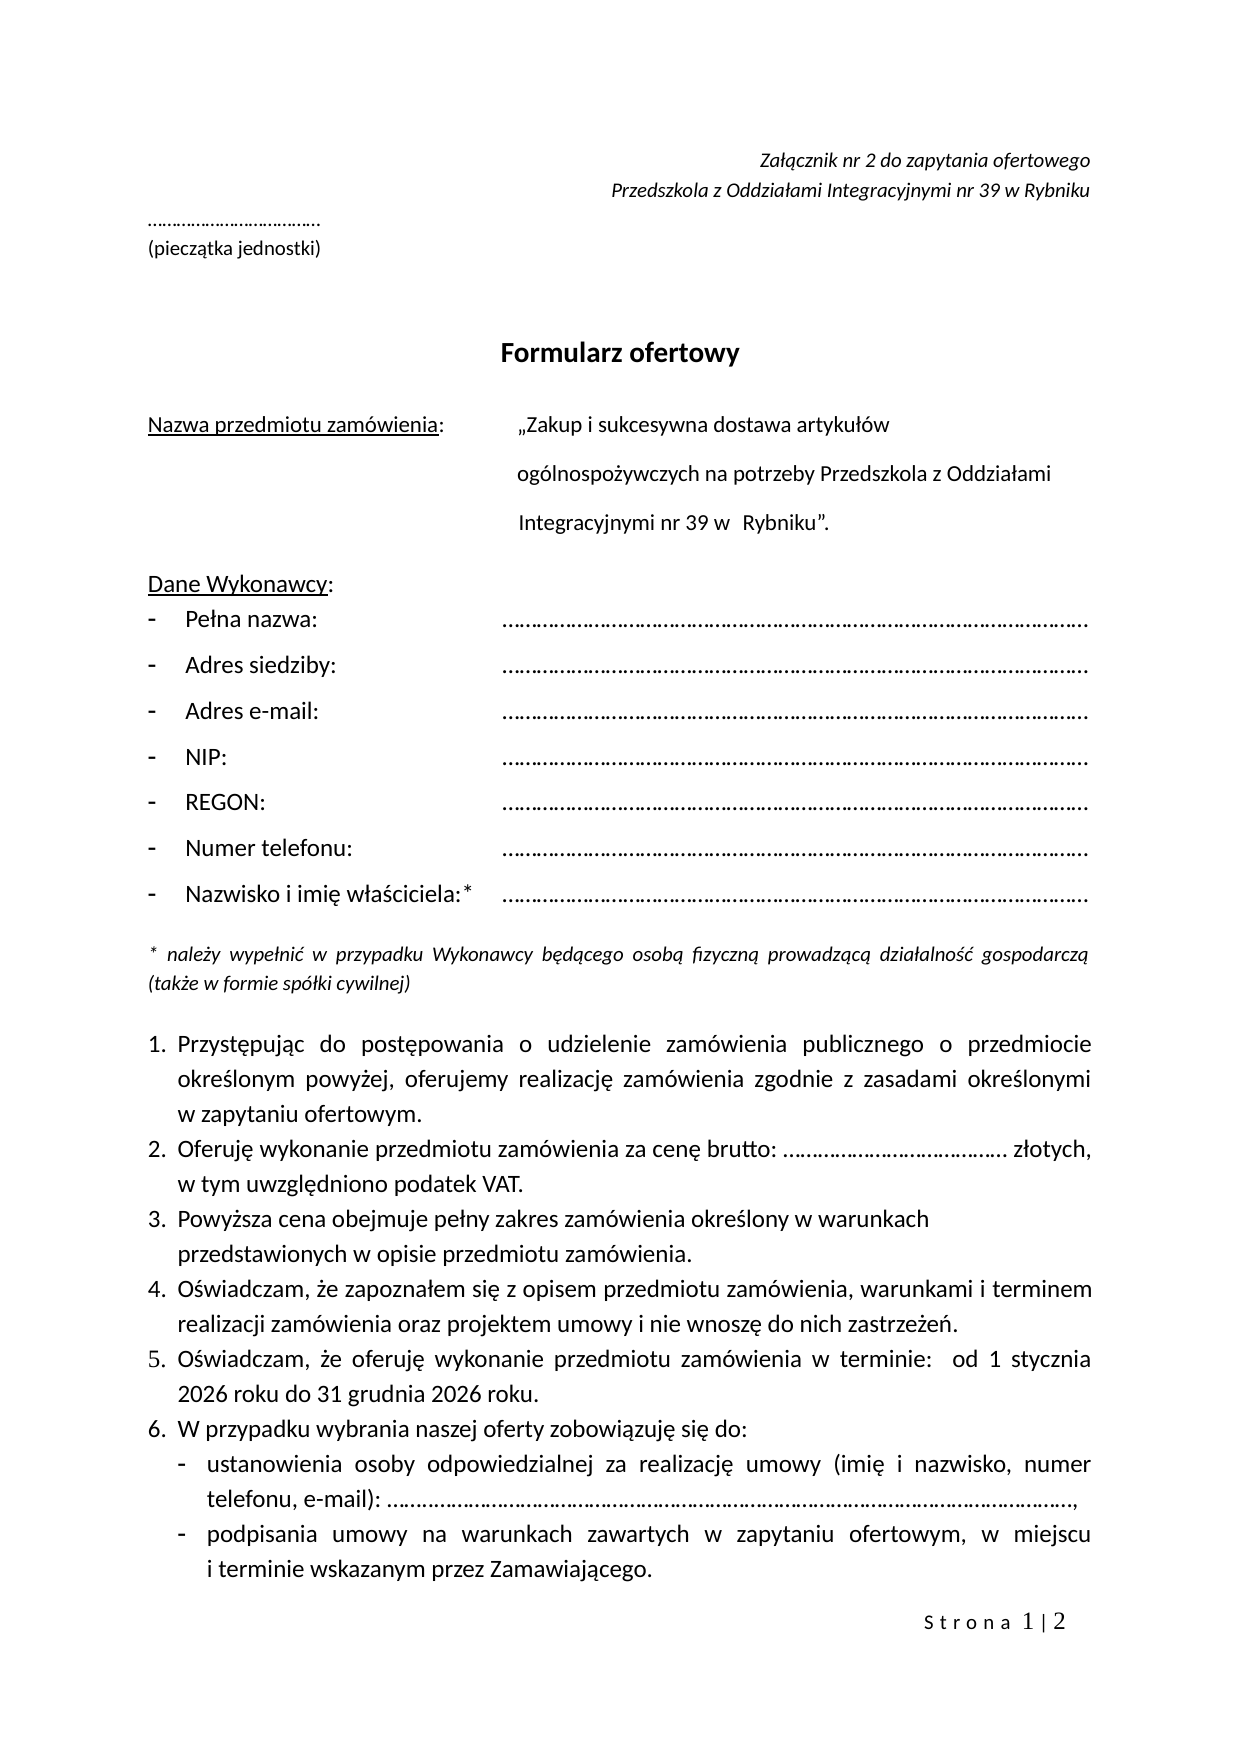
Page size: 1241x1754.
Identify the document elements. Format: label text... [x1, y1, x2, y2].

text Dane Wykonawcy: [148, 568, 1093, 599]
text Przedszkola z Oddziałami Integracyjnymi nr 39 w Rybniku [148, 177, 1093, 202]
list podpisania umowy na warunkach zawartych w zapytaniu ofertowym, w miejscu i terminie wskazanym przez Zamawiającego. [177, 1519, 1093, 1584]
text Integracyjnymi nr 39 w Rybniku”. [148, 508, 1093, 536]
list NIP: ………………………………………………………………………………………… [148, 741, 1093, 771]
list W przypadku wybrania naszej oferty zobowiązuję się do: [148, 1414, 1093, 1444]
list Oświadczam, że oferuję wykonanie przedmiotu zamówienia w terminie: od 1 stycznia 2026 roku do 31 grudnia 2026 roku. [148, 1344, 1093, 1409]
list Numer telefonu: ………………………………………………………………………………………… [148, 832, 1093, 863]
list Powyższa cena obejmuje pełny zakres zamówienia określony w warunkach przedstawionych w opisie przedmiotu zamówienia. [148, 1204, 1093, 1269]
text Formularz ofertowy [148, 334, 1093, 370]
text * należy wypełnić w przypadku Wykonawcy będącego osobą fizyczną prowadzącą działalność gospodarczą (także w formie spółki cywilnej) [148, 941, 1093, 996]
list ustanowienia osoby odpowiedzialnej za realizację umowy (imię i nazwisko, numer telefonu, e-mail): ……..…………………………………………………………………………………………………, [177, 1449, 1093, 1514]
text ogólnospożywczych na potrzeby Przedszkola z Oddziałami [148, 459, 1093, 487]
list Przystępując do postępowania o udzielenie zamówienia publicznego o przedmiocie określonym powyżej, oferujemy realizację zamówienia zgodnie z zasadami określonymi w zapytaniu ofertowym. [148, 1029, 1093, 1129]
text ……………………………… [148, 206, 1093, 231]
list Adres siedziby: ………………………………………………………………………………………… [148, 649, 1093, 680]
list Oferuję wykonanie przedmiotu zamówienia za cenę brutto: ………………………………… złotych, w tym uwzględniono podatek VAT. [148, 1134, 1093, 1199]
list Nazwisko i imię właściciela:* ………………………………………………………………………………………… [148, 878, 1093, 908]
text Nazwa przedmiotu zamówienia: „Zakup i sukcesywna dostawa artykułów [148, 410, 1093, 438]
list Adres e-mail: ………………………………………………………………………………………… [148, 695, 1093, 725]
text Załącznik nr 2 do zapytania ofertowego [148, 148, 1093, 173]
list Oświadczam, że zapoznałem się z opisem przedmiotu zamówienia, warunkami i terminem realizacji zamówienia oraz projektem umowy i nie wnoszę do nich zastrzeżeń. [148, 1274, 1093, 1339]
list Pełna nazwa: ………………………………………………………………………………………… [148, 603, 1093, 634]
text (pieczątka jednostki) [148, 235, 1093, 261]
list REGON: ………………………………………………………………………………………… [148, 786, 1093, 817]
